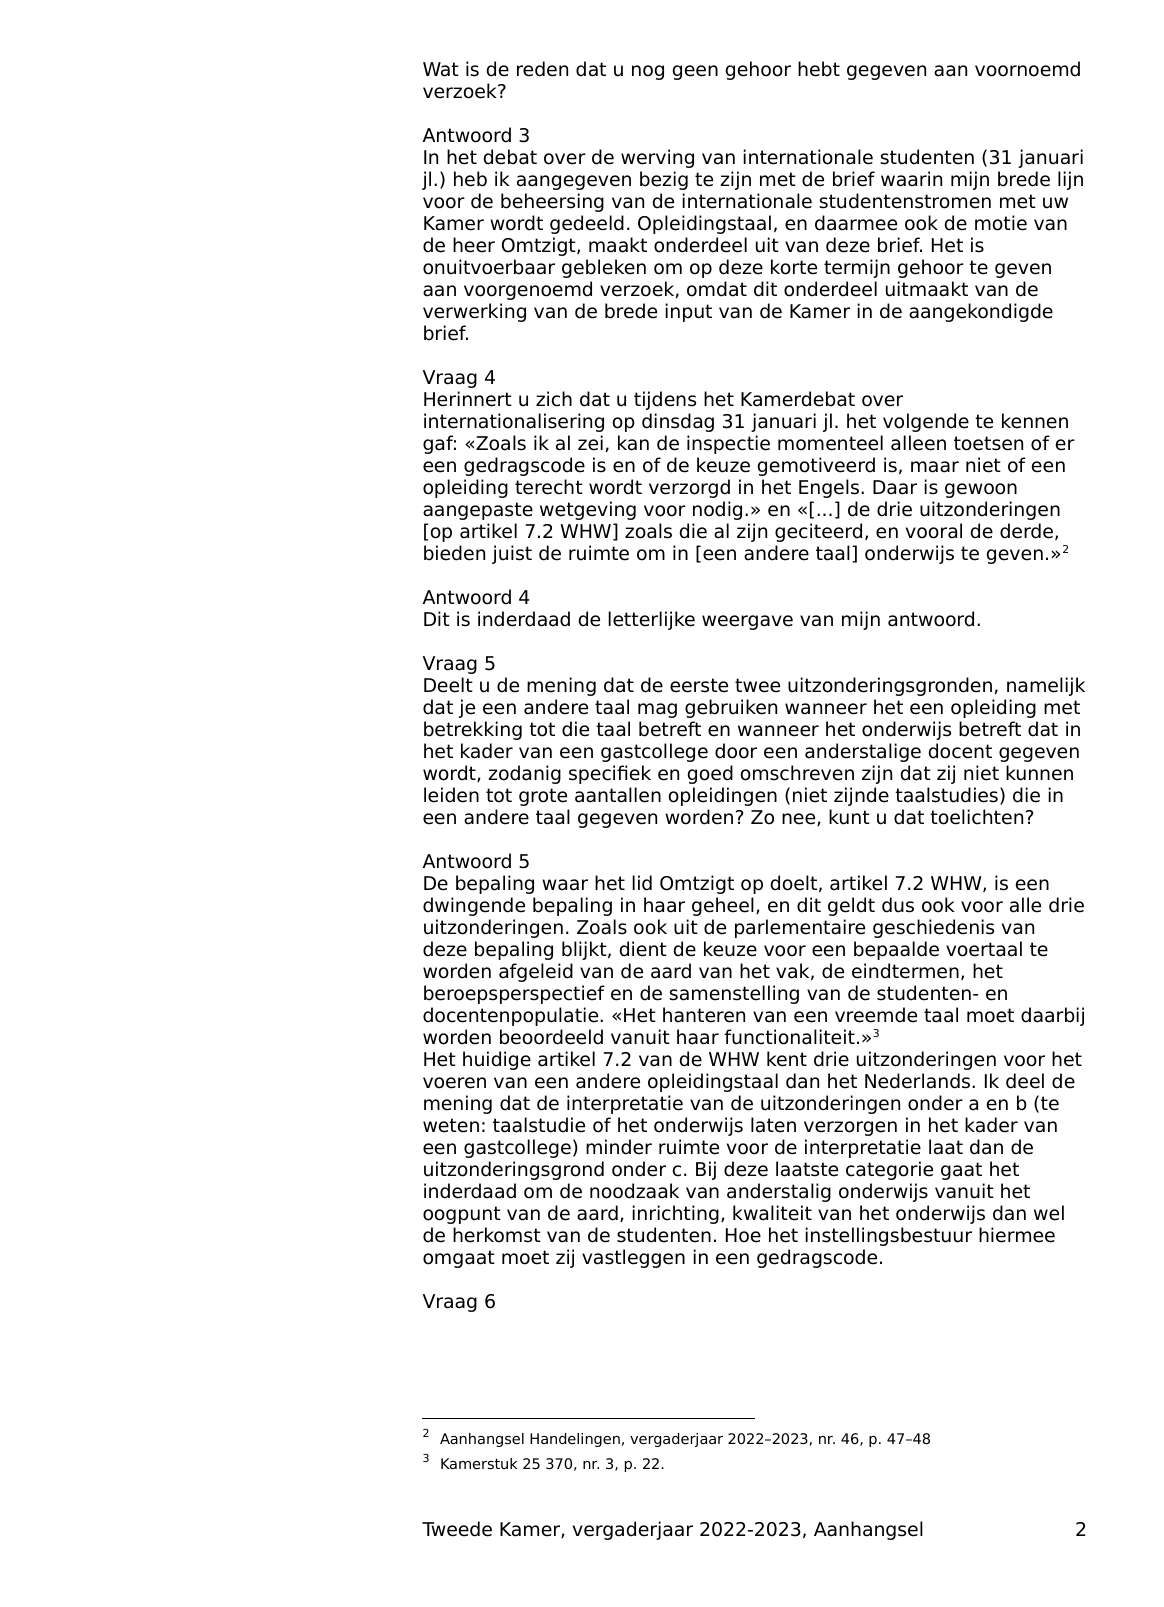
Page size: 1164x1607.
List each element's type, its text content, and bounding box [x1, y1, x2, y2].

text Aanhangsel Handelingen, vergaderjaar 2022–2023, nr. 46, p. 47–48 [422, 1427, 1087, 1449]
text Vraag 6 [422, 1291, 1087, 1313]
text Dit is inderdaad de letterlijke weergave van mijn antwoord. [422, 609, 1087, 631]
text Antwoord 4 [422, 587, 1087, 609]
text Vraag 4 [422, 367, 1087, 389]
text Antwoord 3 [422, 125, 1087, 147]
text De bepaling waar het lid Omtzigt op doelt, artikel 7.2 WHW, is een dwingende bepaling in haar geheel, en dit geldt dus ook voor alle drie uitzonderingen. Zoals ook uit de parlementaire geschiedenis van deze bepaling blijkt, dient de keuze voor een bepaalde voertaal te worden afgeleid van de aard van het vak, de eindtermen, het beroepsperspectief en de samenstelling van de studenten- en docentenpopulatie. «Het hanteren van een vreemde taal moet daarbij worden beoordeeld vanuit haar functionaliteit.» [422, 873, 1087, 1049]
text Deelt u de mening dat de eerste twee uitzonderingsgronden, namelijk dat je een andere taal mag gebruiken wanneer het een opleiding met betrekking tot die taal betreft en wanneer het onderwijs betreft dat in het kader van een gastcollege door een anderstalige docent gegeven wordt, zodanig specifiek en goed omschreven zijn dat zij niet kunnen leiden tot grote aantallen opleidingen (niet zijnde taalstudies) die in een andere taal gegeven worden? Zo nee, kunt u dat toelichten? [422, 675, 1087, 829]
text Herinnert u zich dat u tijdens het Kamerdebat over internationalisering op dinsdag 31 januari jl. het volgende te kennen gaf: «Zoals ik al zei, kan de inspectie momenteel alleen toetsen of er een gedragscode is en of de keuze gemotiveerd is, maar niet of een opleiding terecht wordt verzorgd in het Engels. Daar is gewoon aangepaste wetgeving voor nodig.» en «[...] de drie uitzonderingen [op artikel 7.2 WHW] zoals die al zijn geciteerd, en vooral de derde, bieden juist de ruimte om in [een andere taal] onderwijs te geven.» [422, 389, 1087, 565]
text Wat is de reden dat u nog geen gehoor hebt gegeven aan voornoemd verzoek? [422, 59, 1087, 103]
text In het debat over de werving van internationale studenten (31 januari jl.) heb ik aangegeven bezig te zijn met de brief waarin mijn brede lijn voor de beheersing van de internationale studentenstromen met uw Kamer wordt gedeeld. Opleidingstaal, en daarmee ook de motie van de heer Omtzigt, maakt onderdeel uit van deze brief. Het is onuitvoerbaar gebleken om op deze korte termijn gehoor te geven aan voorgenoemd verzoek, omdat dit onderdeel uitmaakt van de verwerking van de brede input van de Kamer in de aangekondigde brief. [422, 147, 1087, 345]
text Vraag 5 [422, 653, 1087, 675]
text Kamerstuk 25 370, nr. 3, p. 22. [422, 1452, 1087, 1474]
text Antwoord 5 [422, 851, 1087, 873]
text Het huidige artikel 7.2 van de WHW kent drie uitzonderingen voor het voeren van een andere opleidingstaal dan het Nederlands. Ik deel de mening dat de interpretatie van de uitzonderingen onder a en b (te weten: taalstudie of het onderwijs laten verzorgen in het kader van een gastcollege) minder ruimte voor de interpretatie laat dan de uitzonderingsgrond onder c. Bij deze laatste categorie gaat het inderdaad om de noodzaak van anderstalig onderwijs vanuit het oogpunt van de aard, inrichting, kwaliteit van het onderwijs dan wel de herkomst van de studenten. Hoe het instellingsbestuur hiermee omgaat moet zij vastleggen in een gedragscode. [422, 1049, 1087, 1269]
